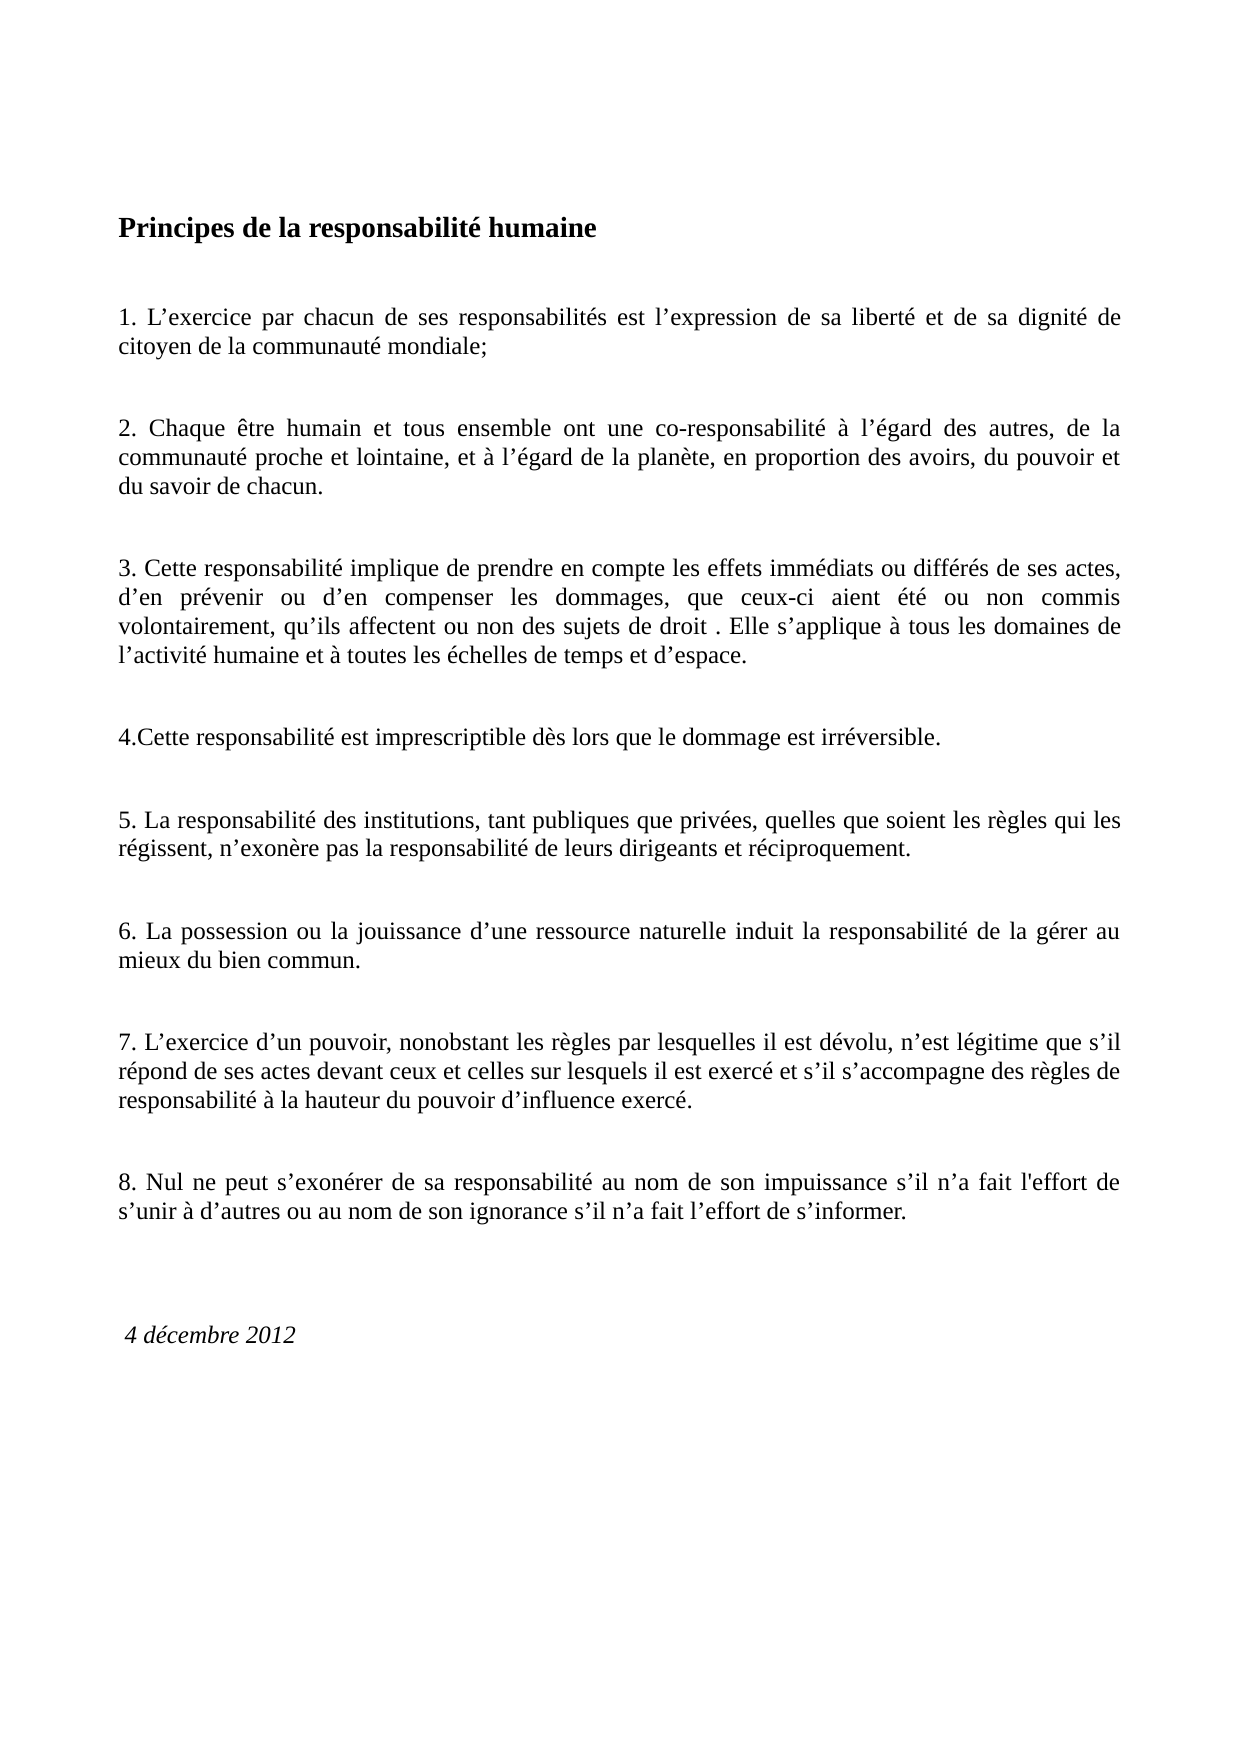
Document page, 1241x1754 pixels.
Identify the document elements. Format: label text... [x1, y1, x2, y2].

text 5. La responsabilité des institutions, tant publiques que privées, quelles que soient les règles qui les régissent, n’exonère pas la responsabilité de leurs dirigeants et réciproquement. [118, 805, 1122, 862]
text 2. Chaque être humain et tous ensemble ont une co-responsabilité à l’égard des autres, de la communauté proche et lointaine, et à l’égard de la planète, en proportion des avoirs, du pouvoir et du savoir de chacun. [118, 413, 1122, 500]
text 8. Nul ne peut s’exonérer de sa responsabilité au nom de son impuissance s’il n’a fait l'effort de s’unir à d’autres ou au nom de son ignorance s’il n’a fait l’effort de s’informer. [118, 1167, 1122, 1225]
text 1. L’exercice par chacun de ses responsabilités est l’expression de sa liberté et de sa dignité de citoyen de la communauté mondiale; [118, 302, 1122, 360]
text 3. Cette responsabilité implique de prendre en compte les effets immédiats ou différés de ses actes, d’en prévenir ou d’en compenser les dommages, que ceux-ci aient été ou non commis volontairement, qu’ils affectent ou non des sujets de droit . Elle s’applique à tous les domaines de l’activité humaine et à toutes les échelles de temps et d’espace. [118, 553, 1122, 668]
text 4.Cette responsabilité est imprescriptible dès lors que le dommage est irréversible. [118, 722, 1122, 751]
text 6. La possession ou la jouissance d’une ressource naturelle induit la responsabilité de la gérer au mieux du bien commun. [118, 916, 1122, 973]
text 4 décembre 2012 [118, 1320, 1122, 1348]
text Principes de la responsabilité humaine [118, 210, 1122, 244]
text 7. L’exercice d’un pouvoir, nonobstant les règles par lesquelles il est dévolu, n’est légitime que s’il répond de ses actes devant ceux et celles sur lesquels il est exercé et s’il s’accompagne des règles de responsabilité à la hauteur du pouvoir d’influence exercé. [118, 1027, 1122, 1113]
